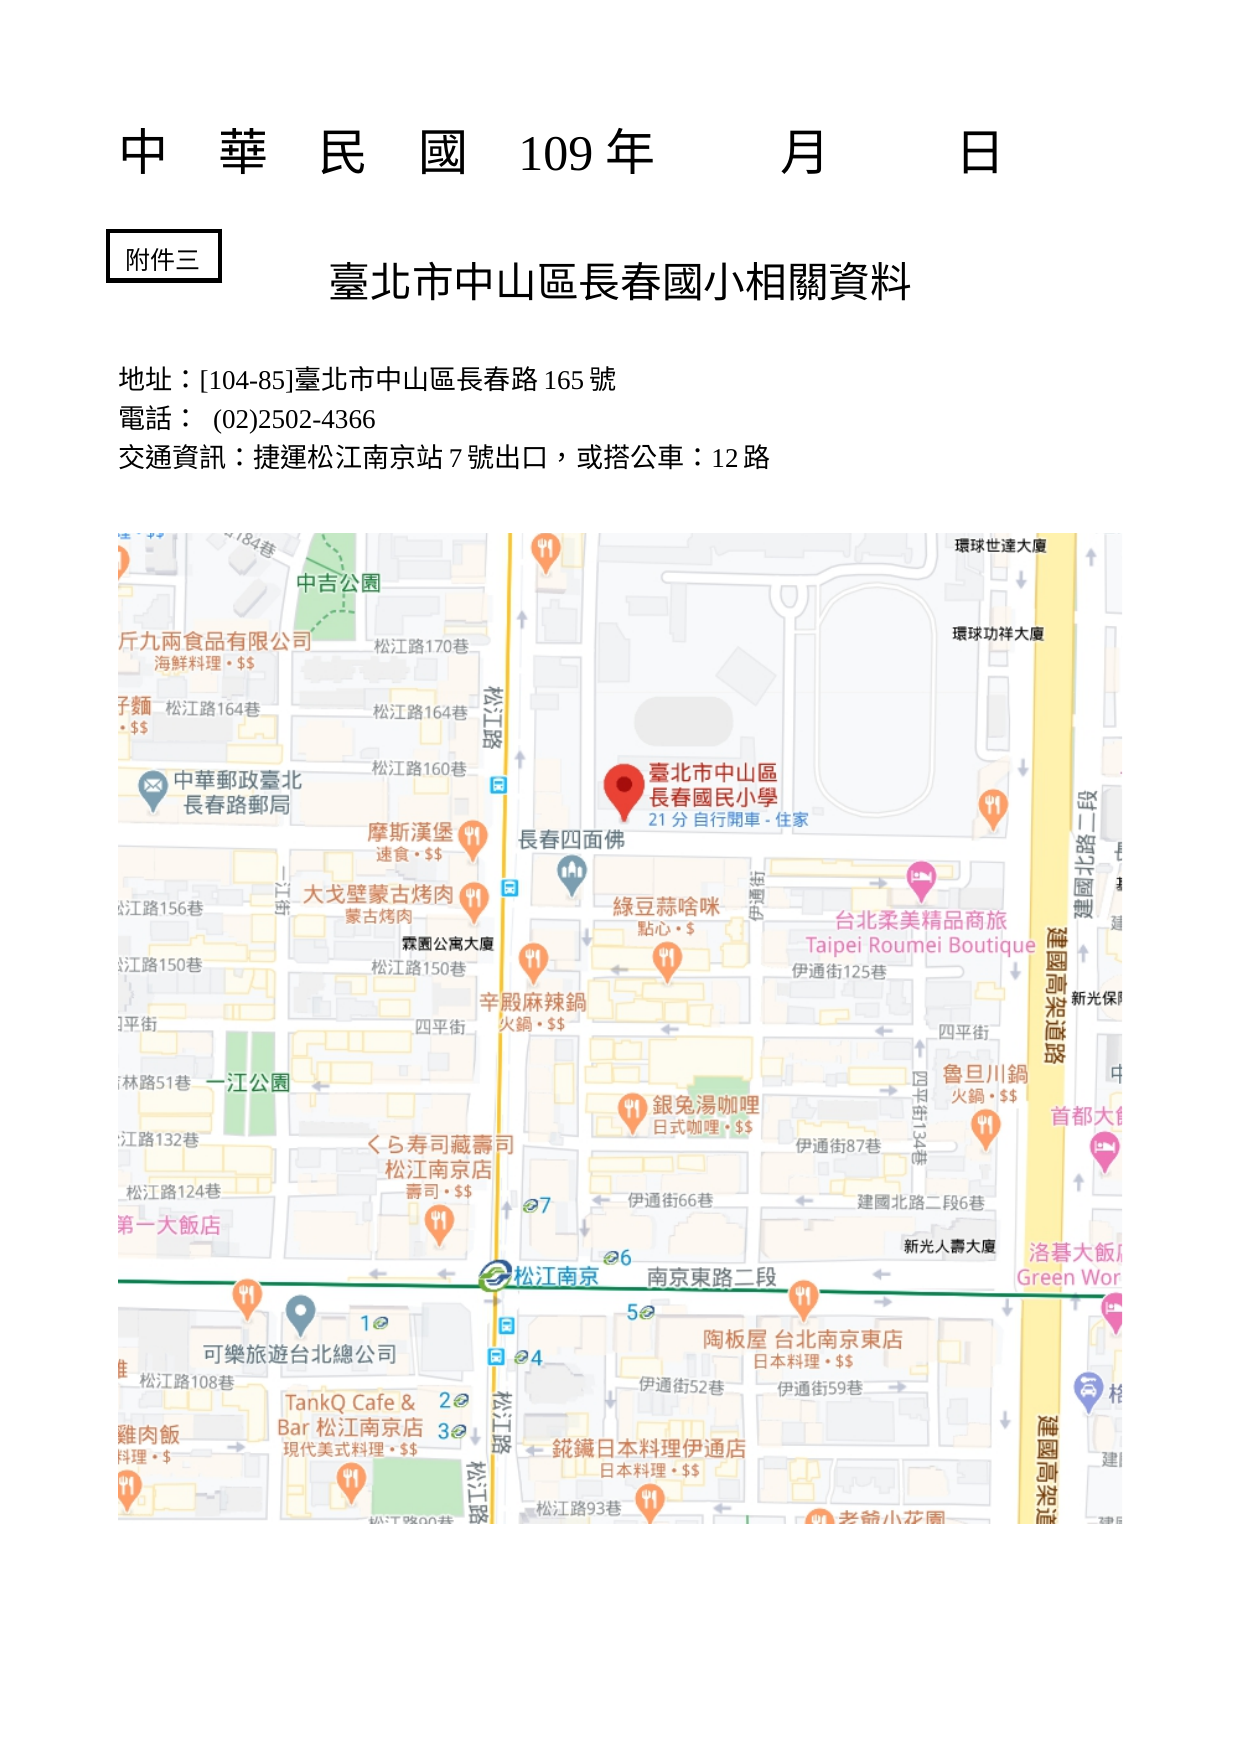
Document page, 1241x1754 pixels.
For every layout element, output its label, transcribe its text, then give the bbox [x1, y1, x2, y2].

text 電話： (02)2502-4366 [118, 397, 1122, 436]
text 交通資訊：捷運松江南京站7號出口，或搭公車：12路 [118, 436, 1122, 476]
text 地址：[104-85]臺北市中山區長春路165號 [118, 358, 1122, 397]
text 附件三 [125, 240, 203, 271]
text 中 華 民 國 109 年 月 日 [118, 112, 1122, 184]
text 臺北市中山區長春國小相關資料 [118, 249, 1122, 310]
